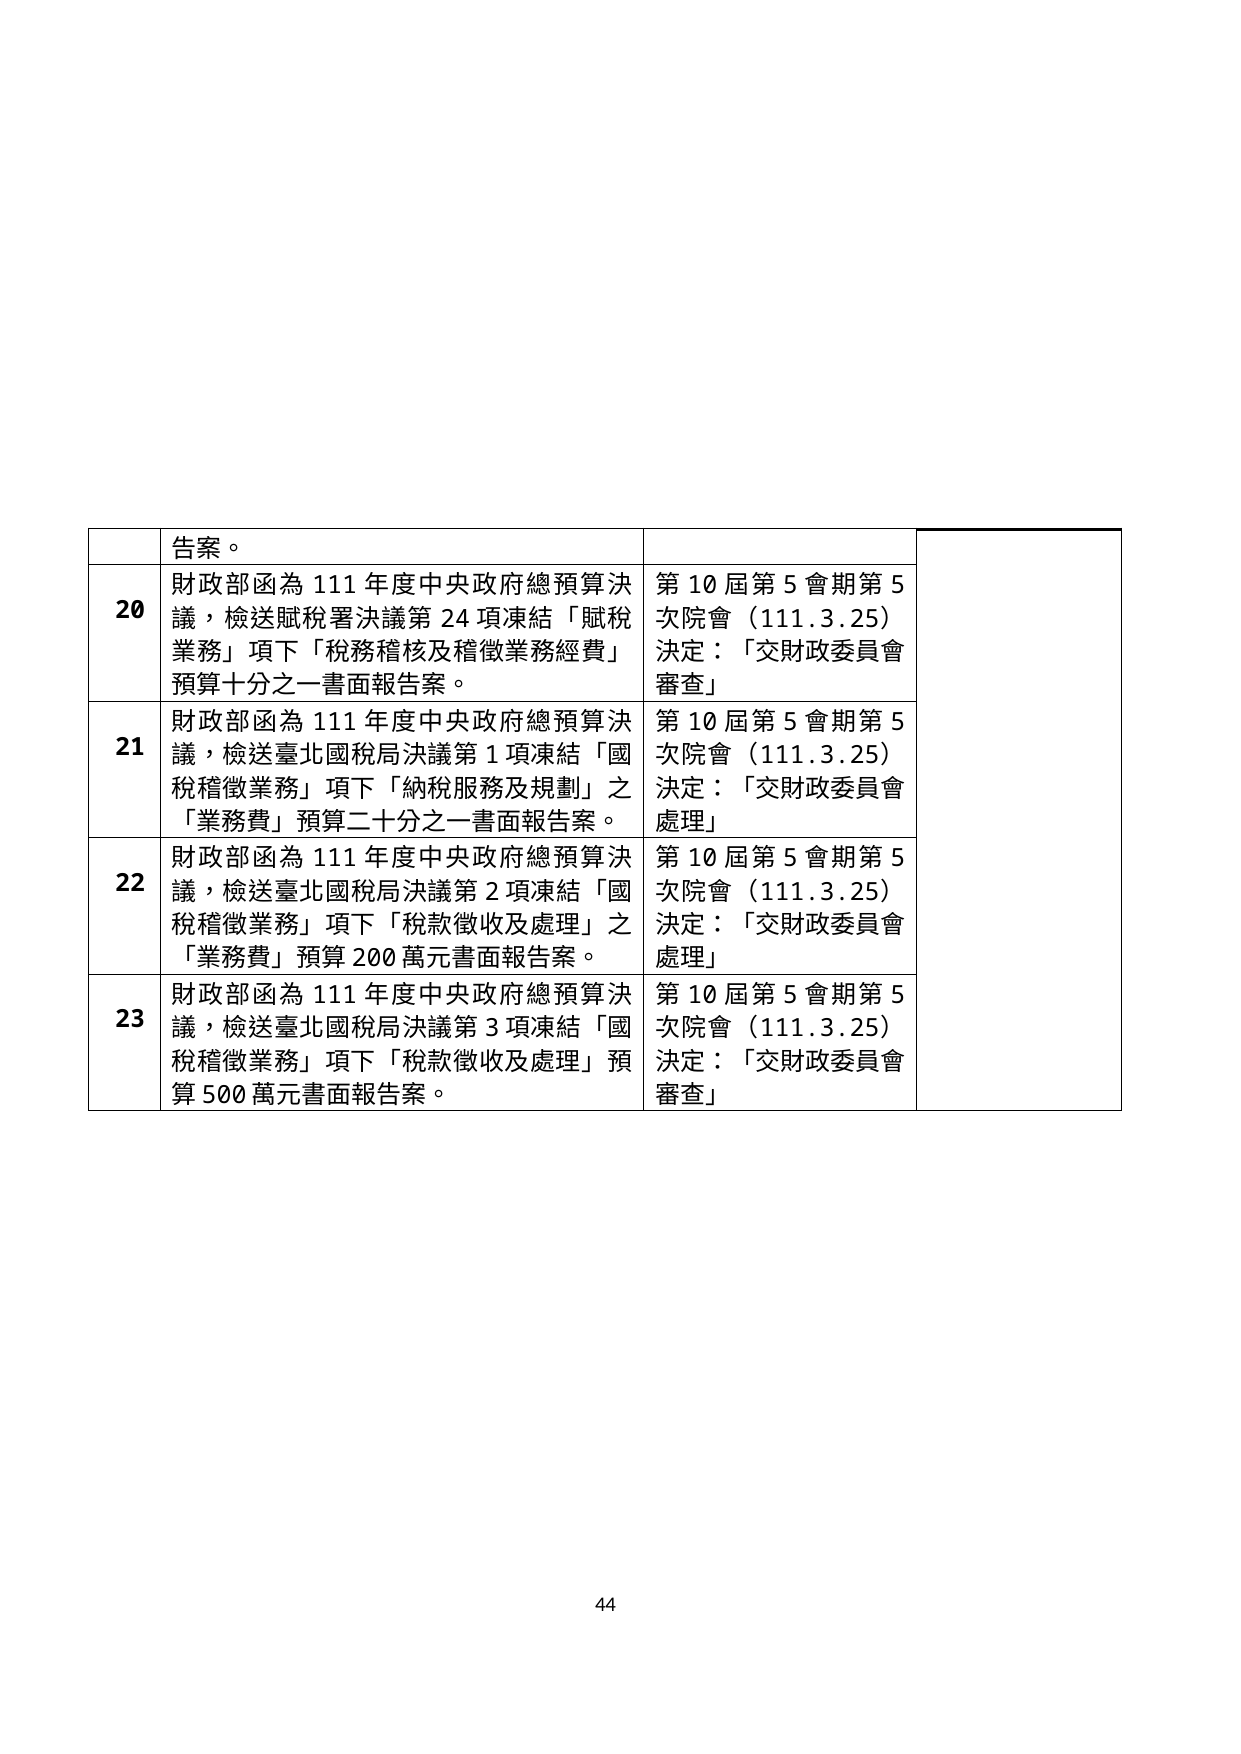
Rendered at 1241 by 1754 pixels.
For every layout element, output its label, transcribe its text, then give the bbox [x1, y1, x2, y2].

table_cell [89, 838, 160, 973]
table_cell 第10屆第5會期第5次院會（111.3.25）決定：「交財政委員會審查」 [644, 565, 916, 701]
table_cell [89, 975, 160, 1110]
table_cell [917, 531, 1121, 1110]
table_cell 第10屆第5會期第5次院會（111.3.25）決定：「交財政委員會處理」 [644, 702, 916, 837]
table_cell 財政部函為111年度中央政府總預算決議，檢送臺北國稅局決議第3項凍結「國稅稽徵業務」項下「稅款徵收及處理」預算500萬元書面報告案。 [161, 975, 643, 1110]
table_cell [89, 565, 160, 701]
table_cell 財政部函為111年度中央政府總預算決議，檢送賦稅署決議第24項凍結「賦稅業務」項下「稅務稽核及稽徵業務經費」預算十分之一書面報告案。 [161, 565, 643, 701]
table_cell 財政部函為111年度中央政府總預算決議，檢送臺北國稅局決議第1項凍結「國稅稽徵業務」項下「納稅服務及規劃」之「業務費」預算二十分之一書面報告案。 [161, 702, 643, 837]
table_cell [89, 529, 160, 564]
table_cell 財政部函為111年度中央政府總預算決議，檢送臺北國稅局決議第2項凍結「國稅稽徵業務」項下「稅款徵收及處理」之「業務費」預算200萬元書面報告案。 [161, 838, 643, 973]
table_cell [89, 702, 160, 837]
table_cell 告案。 [161, 529, 643, 564]
table_cell 第10屆第5會期第5次院會（111.3.25）決定：「交財政委員會審查」 [644, 975, 916, 1110]
table_cell [644, 529, 916, 564]
table_cell 第10屆第5會期第5次院會（111.3.25）決定：「交財政委員會處理」 [644, 838, 916, 973]
